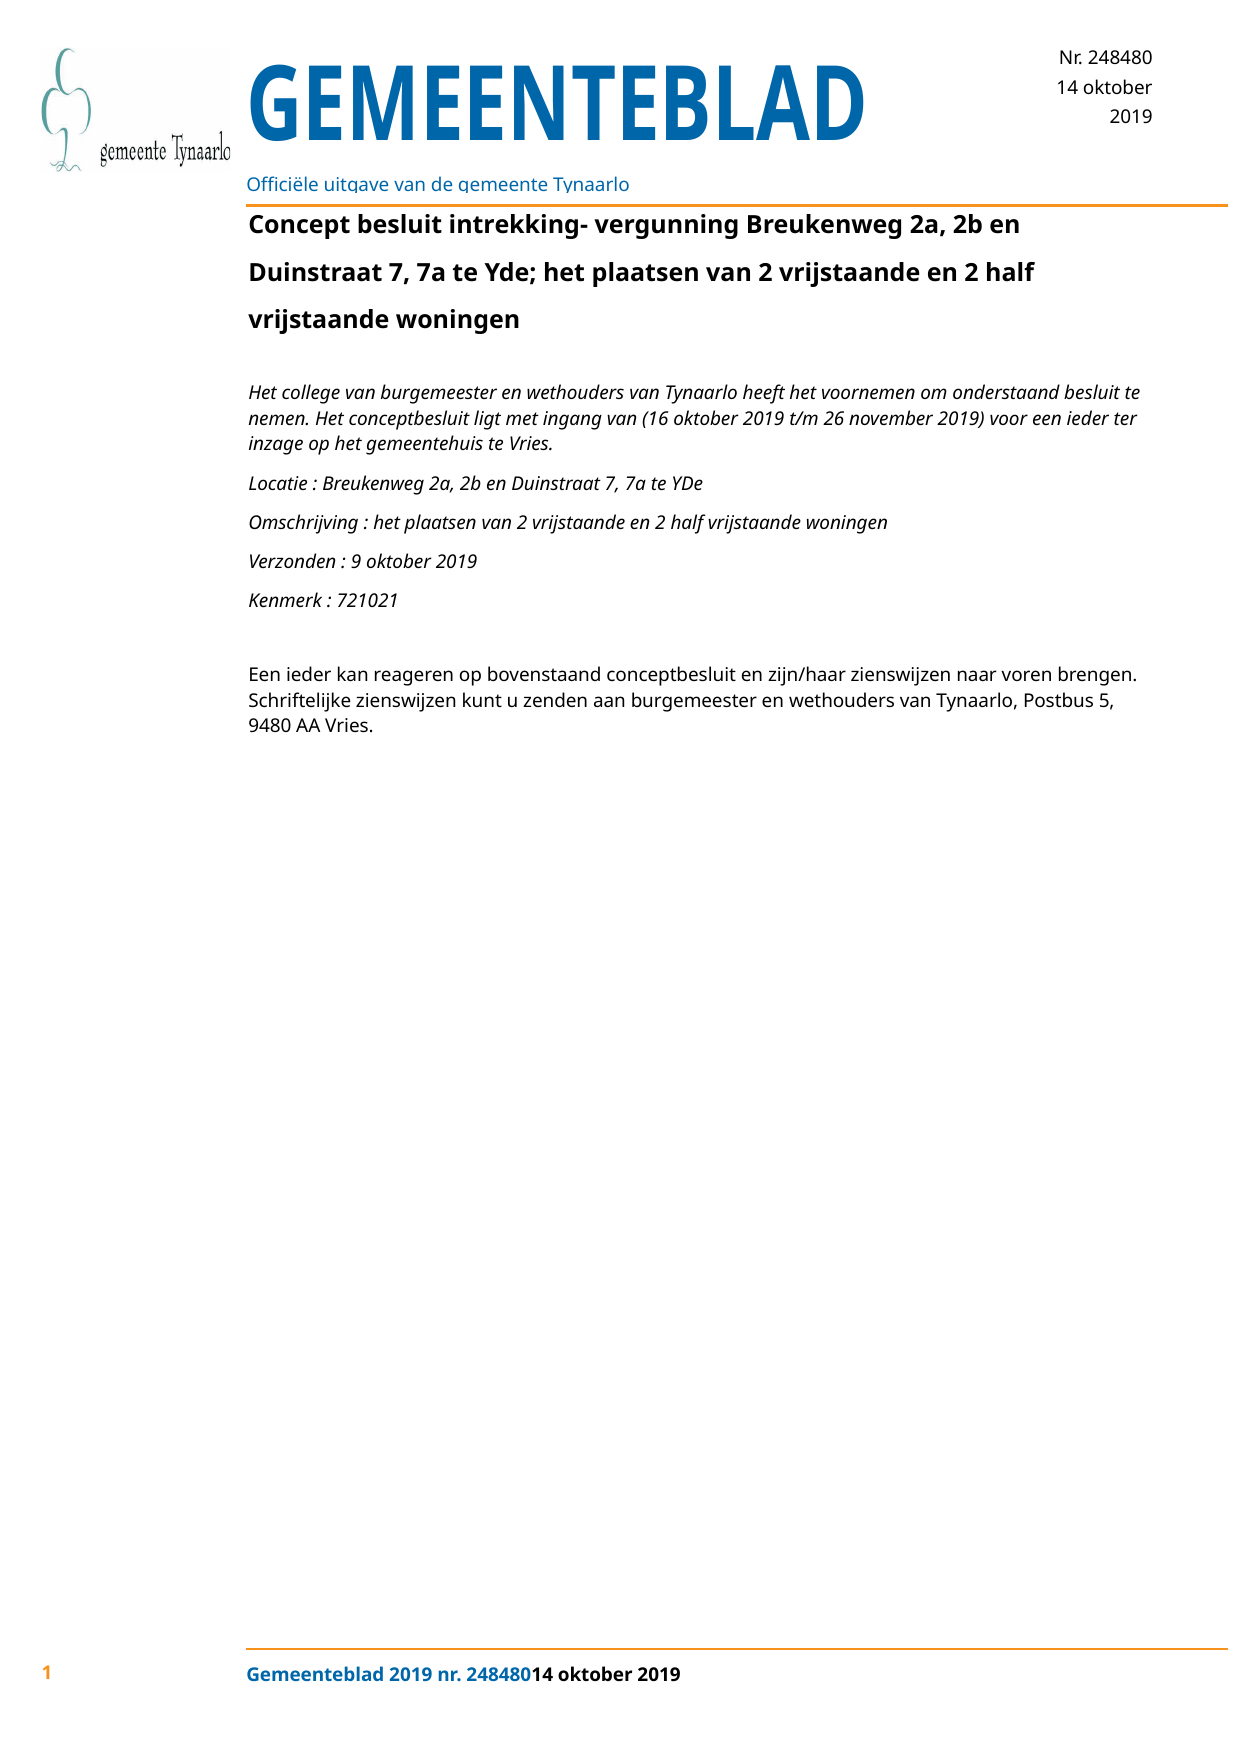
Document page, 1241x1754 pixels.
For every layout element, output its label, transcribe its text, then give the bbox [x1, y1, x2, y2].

text Concept besluit intrekking- vergunning Breukenweg 2a, 2b en Duinstraat 7, 7a te Yde; het plaatsen van 2 vrijstaande en 2 half vrijstaande woningen [248, 207, 1152, 336]
text Locatie : Breukenweg 2a, 2b en Duinstraat 7, 7a te YDe [248, 470, 1152, 496]
text Schriftelijke zienswijzen kunt u zenden aan burgemeester en wethouders van Tynaarlo, Postbus 5, 9480 AA Vries. [248, 687, 1152, 738]
text Omschrijving : het plaatsen van 2 vrijstaande en 2 half vrijstaande woningen [248, 509, 1152, 535]
text Kenmerk : 721021 [248, 588, 1152, 613]
picture [41, 47, 231, 172]
text Verzonden : 9 oktober 2019 [248, 548, 1152, 574]
text Het college van burgemeester en wethouders van Tynaarlo heeft het voornemen om onderstaand besluit te nemen. Het conceptbesluit ligt met ingang van (16 oktober 2019 t/m 26 november 2019) voor een ieder ter inzage op het gemeentehuis te Vries. [248, 379, 1152, 456]
text Een ieder kan reageren op bovenstaand conceptbesluit en zijn/haar zienswijzen naar voren brengen. [248, 661, 1152, 687]
